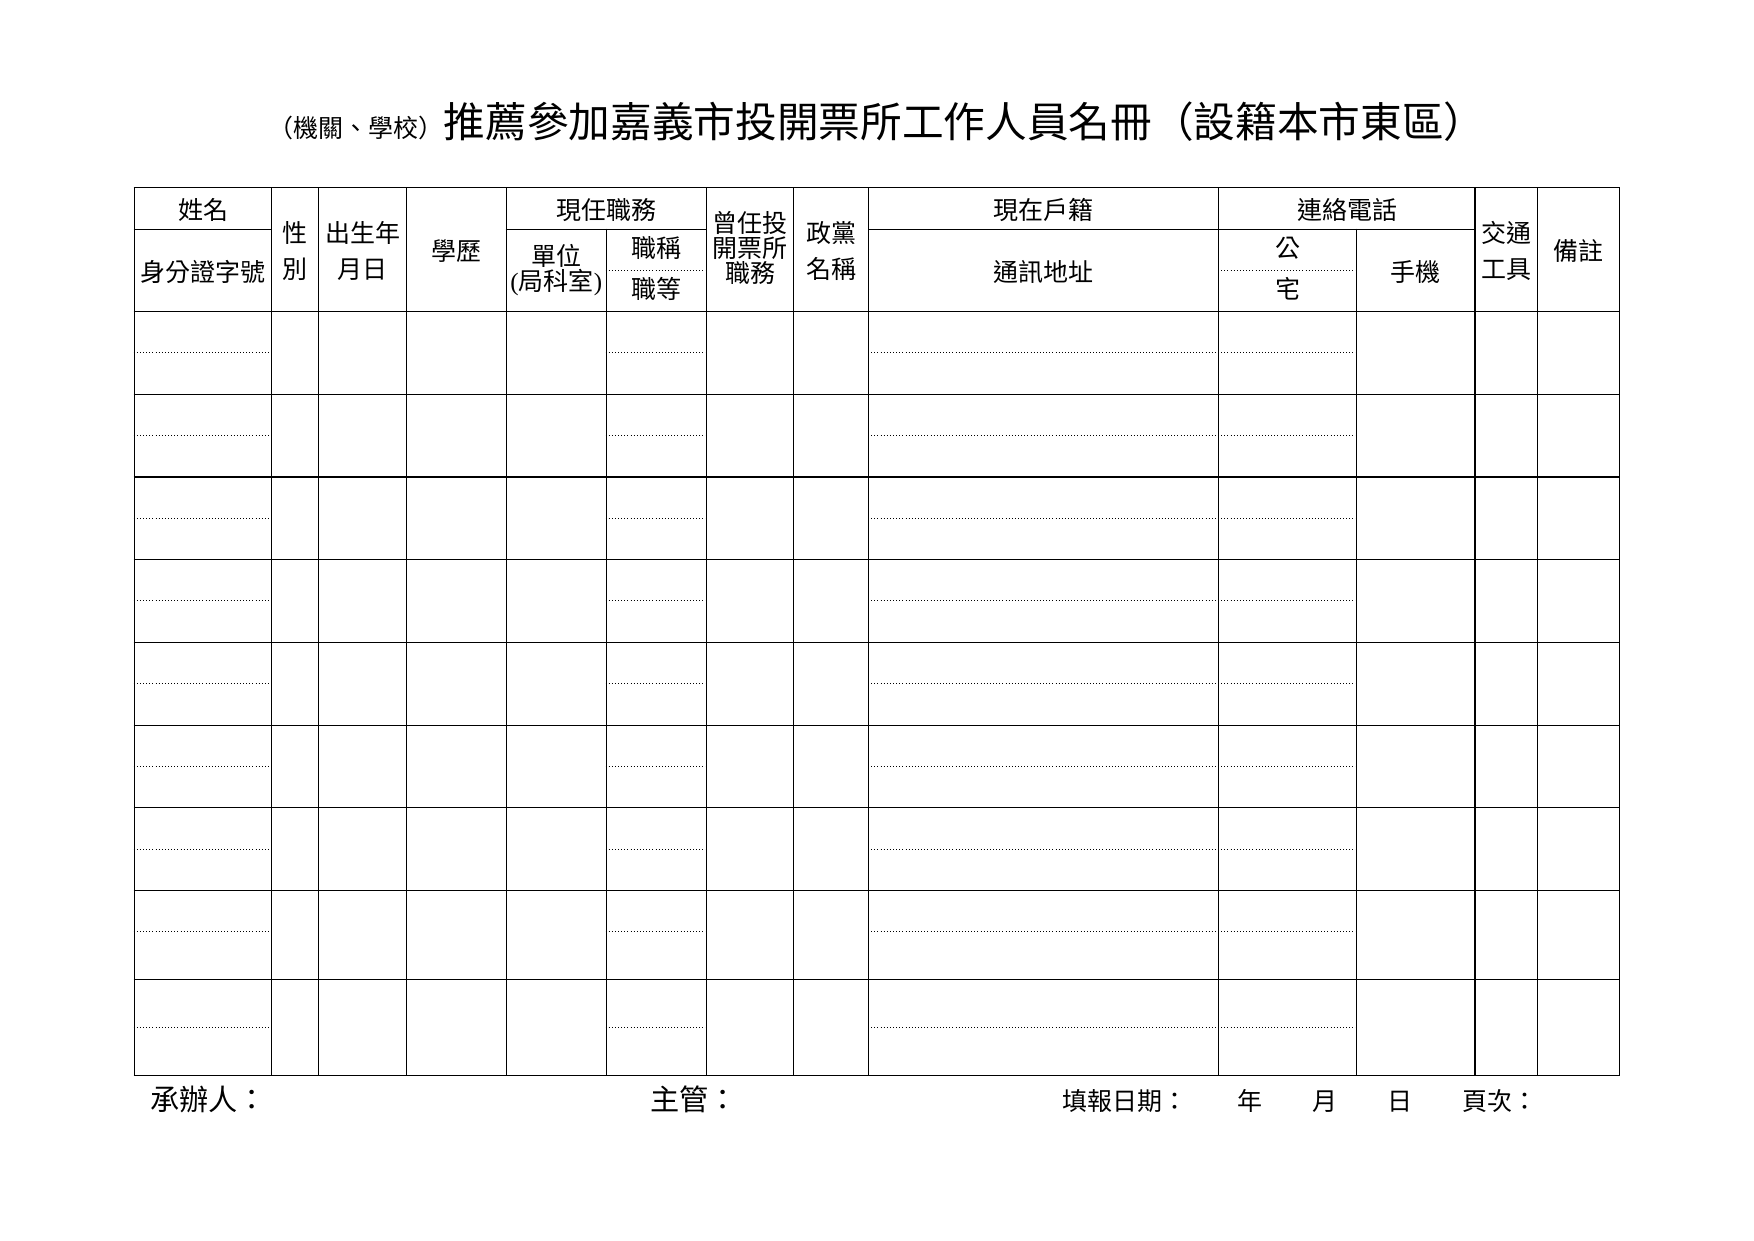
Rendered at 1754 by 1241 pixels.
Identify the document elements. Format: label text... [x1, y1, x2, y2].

table_cell [707, 891, 793, 979]
table_cell [1219, 312, 1356, 352]
table_cell [1538, 395, 1619, 476]
table_cell [1476, 891, 1537, 979]
table_cell [1476, 980, 1537, 1075]
table_cell [1219, 766, 1356, 807]
table_cell 宅 [1219, 270, 1356, 311]
table_cell [707, 478, 793, 559]
table_cell [707, 312, 793, 394]
table_cell [135, 518, 271, 559]
table_cell [1219, 726, 1356, 766]
table_cell [135, 560, 271, 600]
table_cell [1357, 643, 1474, 724]
table_cell [272, 980, 318, 1075]
table_cell [794, 808, 868, 890]
table_cell [869, 1027, 1218, 1075]
table_cell [869, 600, 1218, 642]
table_cell [319, 891, 406, 979]
table_header 姓名 [135, 188, 271, 228]
table_cell [1538, 891, 1619, 979]
table_cell [869, 560, 1218, 600]
table_cell [1476, 560, 1537, 642]
table_header 學歷 [407, 188, 506, 311]
table_cell [272, 478, 318, 559]
table_header 現任職務 [507, 188, 706, 228]
table_cell [272, 726, 318, 807]
table_cell [1538, 560, 1619, 642]
table_cell [1357, 395, 1474, 476]
table_cell [135, 435, 271, 476]
table_cell 通訊地址 [869, 230, 1218, 311]
table_cell [1219, 478, 1356, 518]
table_cell [1538, 808, 1619, 890]
table_cell 身分證字號 [135, 230, 271, 311]
table_cell 單位 (局科室) [507, 230, 606, 311]
table_cell [707, 560, 793, 642]
table_cell [1357, 726, 1474, 807]
table_cell [407, 726, 506, 807]
table_cell [707, 643, 793, 724]
table_cell [135, 312, 271, 352]
table_cell [135, 478, 271, 518]
table_cell [607, 1027, 706, 1075]
text 承辦人： 主管： 填報日期： 年 月 日 頁次： [150, 1076, 1604, 1118]
table_cell [869, 518, 1218, 559]
table_cell [1538, 312, 1619, 394]
table_cell [607, 352, 706, 394]
table_cell [407, 643, 506, 724]
table_cell [1357, 808, 1474, 890]
table_cell [507, 312, 606, 394]
table_header 備註 [1538, 188, 1619, 311]
table_cell [607, 518, 706, 559]
table_cell [507, 643, 606, 724]
table_cell [407, 891, 506, 979]
table_cell [319, 643, 406, 724]
table_header 連絡電話 [1219, 188, 1474, 228]
table_cell [135, 931, 271, 979]
table_cell 職稱 [607, 230, 706, 270]
table_cell [869, 808, 1218, 848]
table_header 現在戶籍 [869, 188, 1218, 228]
table_cell [1538, 478, 1619, 559]
table_cell [869, 352, 1218, 394]
table_header 出生年月日 [319, 188, 406, 311]
table_cell [607, 726, 706, 766]
table_cell [607, 683, 706, 724]
table_cell [607, 435, 706, 476]
table_cell [407, 478, 506, 559]
table_cell [1476, 478, 1537, 559]
table_cell [507, 980, 606, 1075]
table_cell [707, 980, 793, 1075]
table_cell [1219, 435, 1356, 476]
table_cell [1219, 808, 1356, 848]
table_cell [869, 766, 1218, 807]
table_cell [707, 726, 793, 807]
table_cell [794, 560, 868, 642]
table_cell [319, 478, 406, 559]
table_cell 手機 [1357, 230, 1474, 311]
table_cell [869, 435, 1218, 476]
table_cell [869, 683, 1218, 724]
table_cell [1476, 395, 1537, 476]
table_cell [1219, 643, 1356, 683]
table_cell [407, 560, 506, 642]
table_cell [869, 726, 1218, 766]
table_cell [1476, 312, 1537, 394]
table_cell [794, 891, 868, 979]
table_cell [607, 643, 706, 683]
table_cell [1219, 683, 1356, 724]
table_cell [319, 312, 406, 394]
table_cell [794, 478, 868, 559]
table_cell [607, 849, 706, 890]
table_cell [135, 352, 271, 394]
table_cell [1476, 726, 1537, 807]
table_cell [135, 891, 271, 931]
table_cell [135, 643, 271, 683]
table_cell [319, 395, 406, 476]
table_cell [1538, 980, 1619, 1075]
table_cell [1219, 600, 1356, 642]
table_cell [1357, 312, 1474, 394]
table_cell [1219, 395, 1356, 435]
table_cell [794, 980, 868, 1075]
table_cell [607, 560, 706, 600]
table_cell [407, 395, 506, 476]
table_cell [607, 931, 706, 979]
table_header 性別 [272, 188, 318, 311]
table_cell [272, 643, 318, 724]
table_cell [869, 980, 1218, 1027]
table_cell [1357, 891, 1474, 979]
table_cell [319, 980, 406, 1075]
table_cell [319, 726, 406, 807]
table_cell [507, 726, 606, 807]
table_cell [272, 808, 318, 890]
table_cell [794, 312, 868, 394]
table_cell [507, 891, 606, 979]
table_cell [1357, 478, 1474, 559]
table_cell [272, 560, 318, 642]
table_cell [794, 395, 868, 476]
table_cell [794, 643, 868, 724]
table_header 政黨 名稱 [794, 188, 868, 311]
table_cell [607, 312, 706, 352]
table_cell [607, 600, 706, 642]
table_cell [272, 891, 318, 979]
table_cell [272, 312, 318, 394]
table_cell [507, 560, 606, 642]
table_cell [135, 980, 271, 1027]
table_cell [707, 808, 793, 890]
table_cell [607, 891, 706, 931]
table_cell [135, 726, 271, 766]
table_cell [1219, 980, 1356, 1027]
table_cell [407, 808, 506, 890]
table_cell [607, 808, 706, 848]
table_cell [869, 849, 1218, 890]
table_cell [407, 980, 506, 1075]
table_cell [135, 395, 271, 435]
table_cell 公 [1219, 230, 1356, 270]
table_cell [135, 1027, 271, 1075]
table_cell [607, 478, 706, 518]
table_cell [607, 395, 706, 435]
table_cell [607, 980, 706, 1027]
table_cell [869, 891, 1218, 931]
table_cell [135, 849, 271, 890]
table_cell [319, 560, 406, 642]
table_cell [135, 600, 271, 642]
table_header 交通工具 [1476, 188, 1537, 311]
table_cell [1476, 643, 1537, 724]
table_cell [869, 312, 1218, 352]
table_cell [1219, 1027, 1356, 1075]
table_cell [869, 395, 1218, 435]
table_cell [135, 766, 271, 807]
table_cell [135, 683, 271, 724]
table_cell [319, 808, 406, 890]
table_cell [1219, 352, 1356, 394]
table_cell [607, 766, 706, 807]
table_cell [1357, 560, 1474, 642]
table_cell [507, 395, 606, 476]
table_cell [1476, 808, 1537, 890]
table_cell [1538, 643, 1619, 724]
table_cell [1219, 891, 1356, 931]
table_cell [869, 478, 1218, 518]
table_cell [407, 312, 506, 394]
table_cell 職等 [607, 270, 706, 311]
table_cell [507, 808, 606, 890]
table_cell [869, 643, 1218, 683]
table_cell [707, 395, 793, 476]
table_cell [135, 808, 271, 848]
table_cell [794, 726, 868, 807]
table_header 曾任投開票所職務 [707, 188, 793, 311]
table_cell [1357, 980, 1474, 1075]
table_cell [1219, 931, 1356, 979]
table_cell [507, 478, 606, 559]
table_cell [1219, 518, 1356, 559]
table_cell [1538, 726, 1619, 807]
table_cell [1219, 560, 1356, 600]
table_cell [869, 931, 1218, 979]
table_cell [1219, 849, 1356, 890]
table_cell [272, 395, 318, 476]
